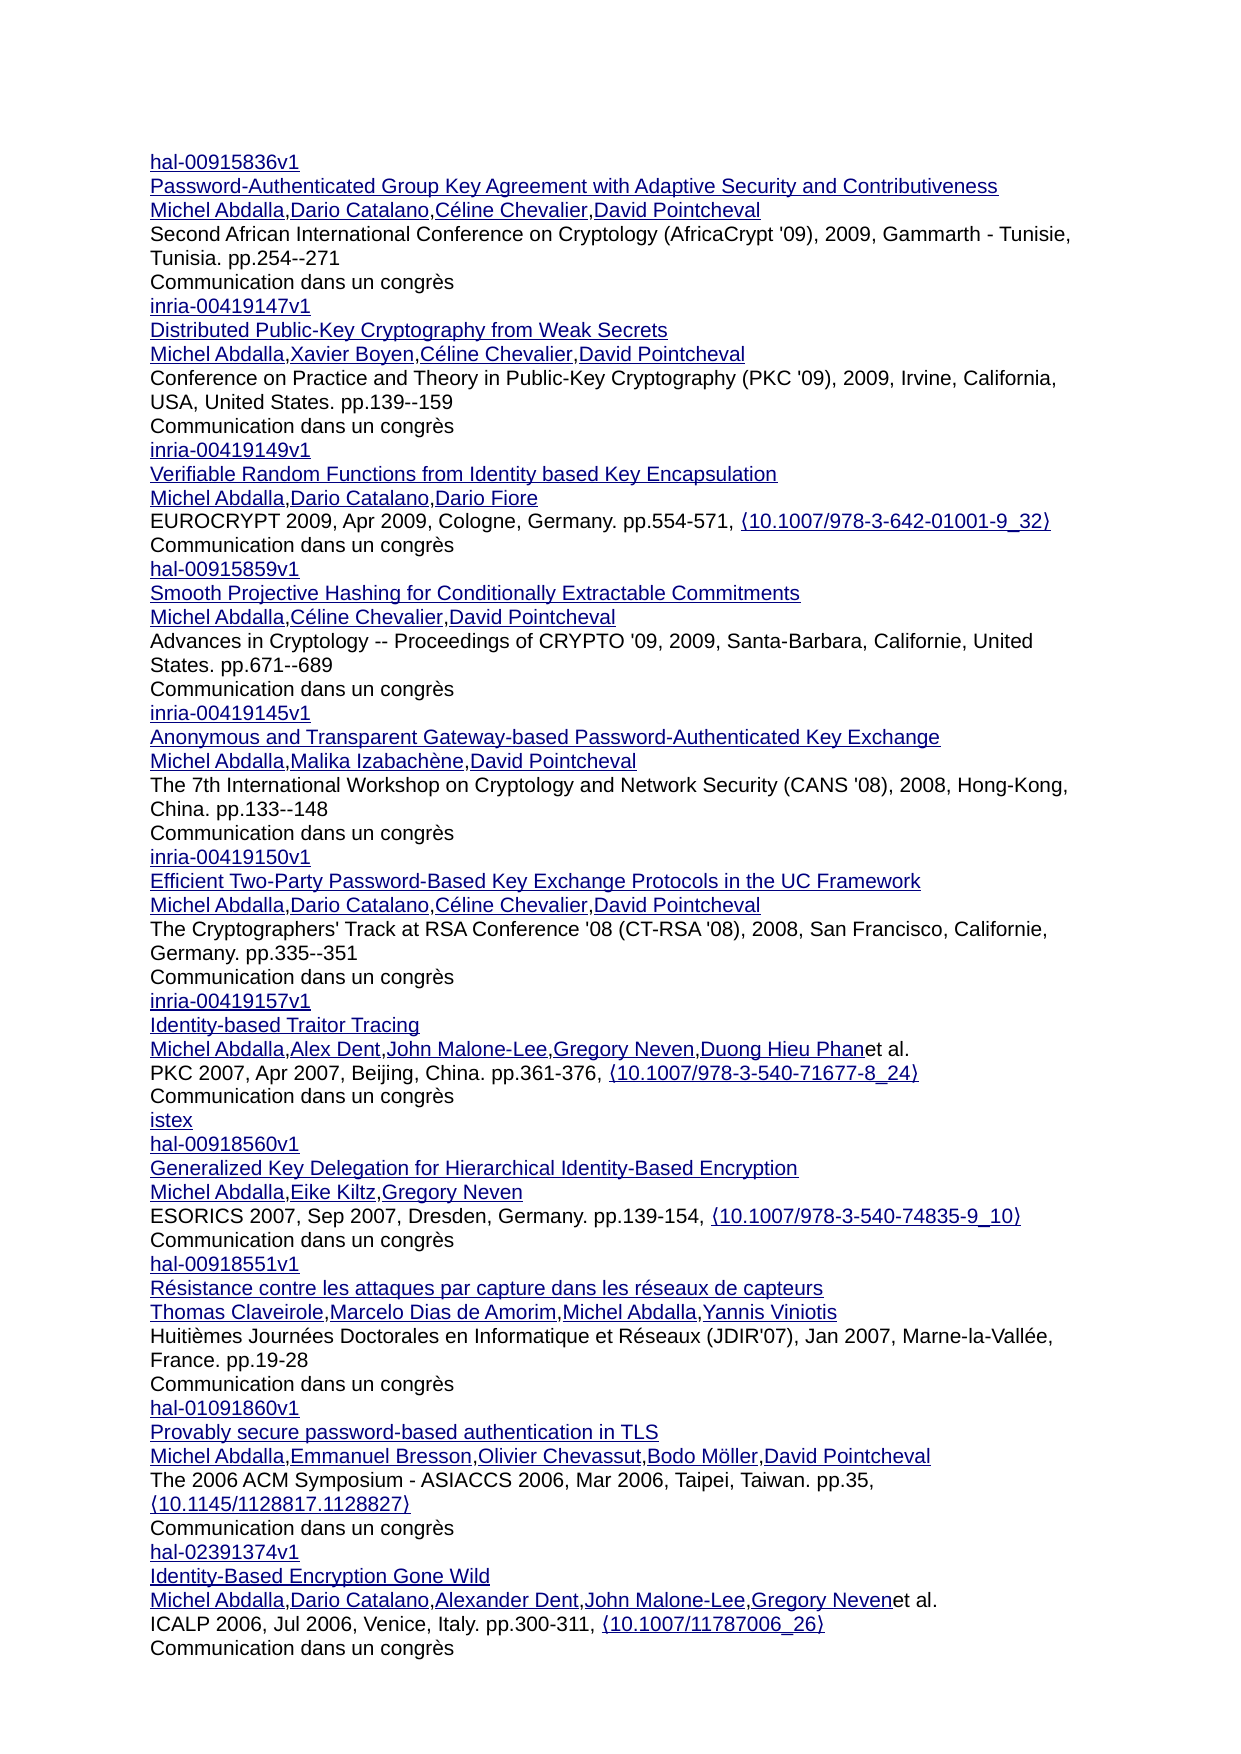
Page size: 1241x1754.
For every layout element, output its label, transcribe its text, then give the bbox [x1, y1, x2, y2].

table_cell Efficient Two-Party Password-Based Key Exchange Protocols in the UC Framework Michel Abdalla,Dario Catalano,Céline Chevalier,David Pointcheval The Cryptographers' Track at RSA Conference '08 (CT-RSA '08), 2008, San Francisco, Californie, Germany. pp.335--351 Communication dans un congrès inria-00419157v1 [150, 869, 1090, 1012]
table_cell Distributed Public-Key Cryptography from Weak Secrets Michel Abdalla,Xavier Boyen,Céline Chevalier,David Pointcheval Conference on Practice and Theory in Public-Key Cryptography (PKC '09), 2009, Irvine, California, USA, United States. pp.139--159 Communication dans un congrès inria-00419149v1 [150, 318, 1090, 461]
table_cell Smooth Projective Hashing for Conditionally Extractable Commitments Michel Abdalla,Céline Chevalier,David Pointcheval Advances in Cryptology -- Proceedings of CRYPTO '09, 2009, Santa-Barbara, Californie, United States. pp.671--689 Communication dans un congrès inria-00419145v1 [150, 581, 1090, 725]
table_cell Anonymous and Transparent Gateway-based Password-Authenticated Key Exchange Michel Abdalla,Malika Izabachène,David Pointcheval The 7th International Workshop on Cryptology and Network Security (CANS '08), 2008, Hong-Kong, China. pp.133--148 Communication dans un congrès inria-00419150v1 [150, 725, 1090, 869]
table_cell hal-00915836v1 [150, 150, 1090, 174]
table_cell Password-Authenticated Group Key Agreement with Adaptive Security and Contributiveness Michel Abdalla,Dario Catalano,Céline Chevalier,David Pointcheval Second African International Conference on Cryptology (AfricaCrypt '09), 2009, Gammarth - Tunisie, Tunisia. pp.254--271 Communication dans un congrès inria-00419147v1 [150, 174, 1090, 318]
table_cell Résistance contre les attaques par capture dans les réseaux de capteurs Thomas Claveirole,Marcelo Dias de Amorim,Michel Abdalla,Yannis Viniotis Huitièmes Journées Doctorales en Informatique et Réseaux (JDIR'07), Jan 2007, Marne-la-Vallée, France. pp.19-28 Communication dans un congrès hal-01091860v1 [150, 1276, 1090, 1420]
table_cell Provably secure password-based authentication in TLS Michel Abdalla,Emmanuel Bresson,Olivier Chevassut,Bodo Möller,David Pointcheval The 2006 ACM Symposium - ASIACCS 2006, Mar 2006, Taipei, Taiwan. pp.35, ⟨10.1145/1128817.1128827⟩ Communication dans un congrès hal-02391374v1 [150, 1420, 1090, 1563]
table_cell Verifiable Random Functions from Identity based Key Encapsulation Michel Abdalla,Dario Catalano,Dario Fiore EUROCRYPT 2009, Apr 2009, Cologne, Germany. pp.554-571, ⟨10.1007/978-3-642-01001-9_32⟩ Communication dans un congrès hal-00915859v1 [150, 461, 1090, 581]
table_cell Identity-Based Encryption Gone Wild Michel Abdalla,Dario Catalano,Alexander Dent,John Malone-Lee,Gregory Nevenet al. ICALP 2006, Jul 2006, Venice, Italy. pp.300-311, ⟨10.1007/11787006_26⟩ Communication dans un congrès [150, 1564, 1090, 1659]
table_cell Generalized Key Delegation for Hierarchical Identity-Based Encryption Michel Abdalla,Eike Kiltz,Gregory Neven ESORICS 2007, Sep 2007, Dresden, Germany. pp.139-154, ⟨10.1007/978-3-540-74835-9_10⟩ Communication dans un congrès hal-00918551v1 [150, 1156, 1090, 1276]
table_cell Identity-based Traitor Tracing Michel Abdalla,Alex Dent,John Malone-Lee,Gregory Neven,Duong Hieu Phanet al. PKC 2007, Apr 2007, Beijing, China. pp.361-376, ⟨10.1007/978-3-540-71677-8_24⟩ Communication dans un congrès istex hal-00918560v1 [150, 1013, 1090, 1156]
